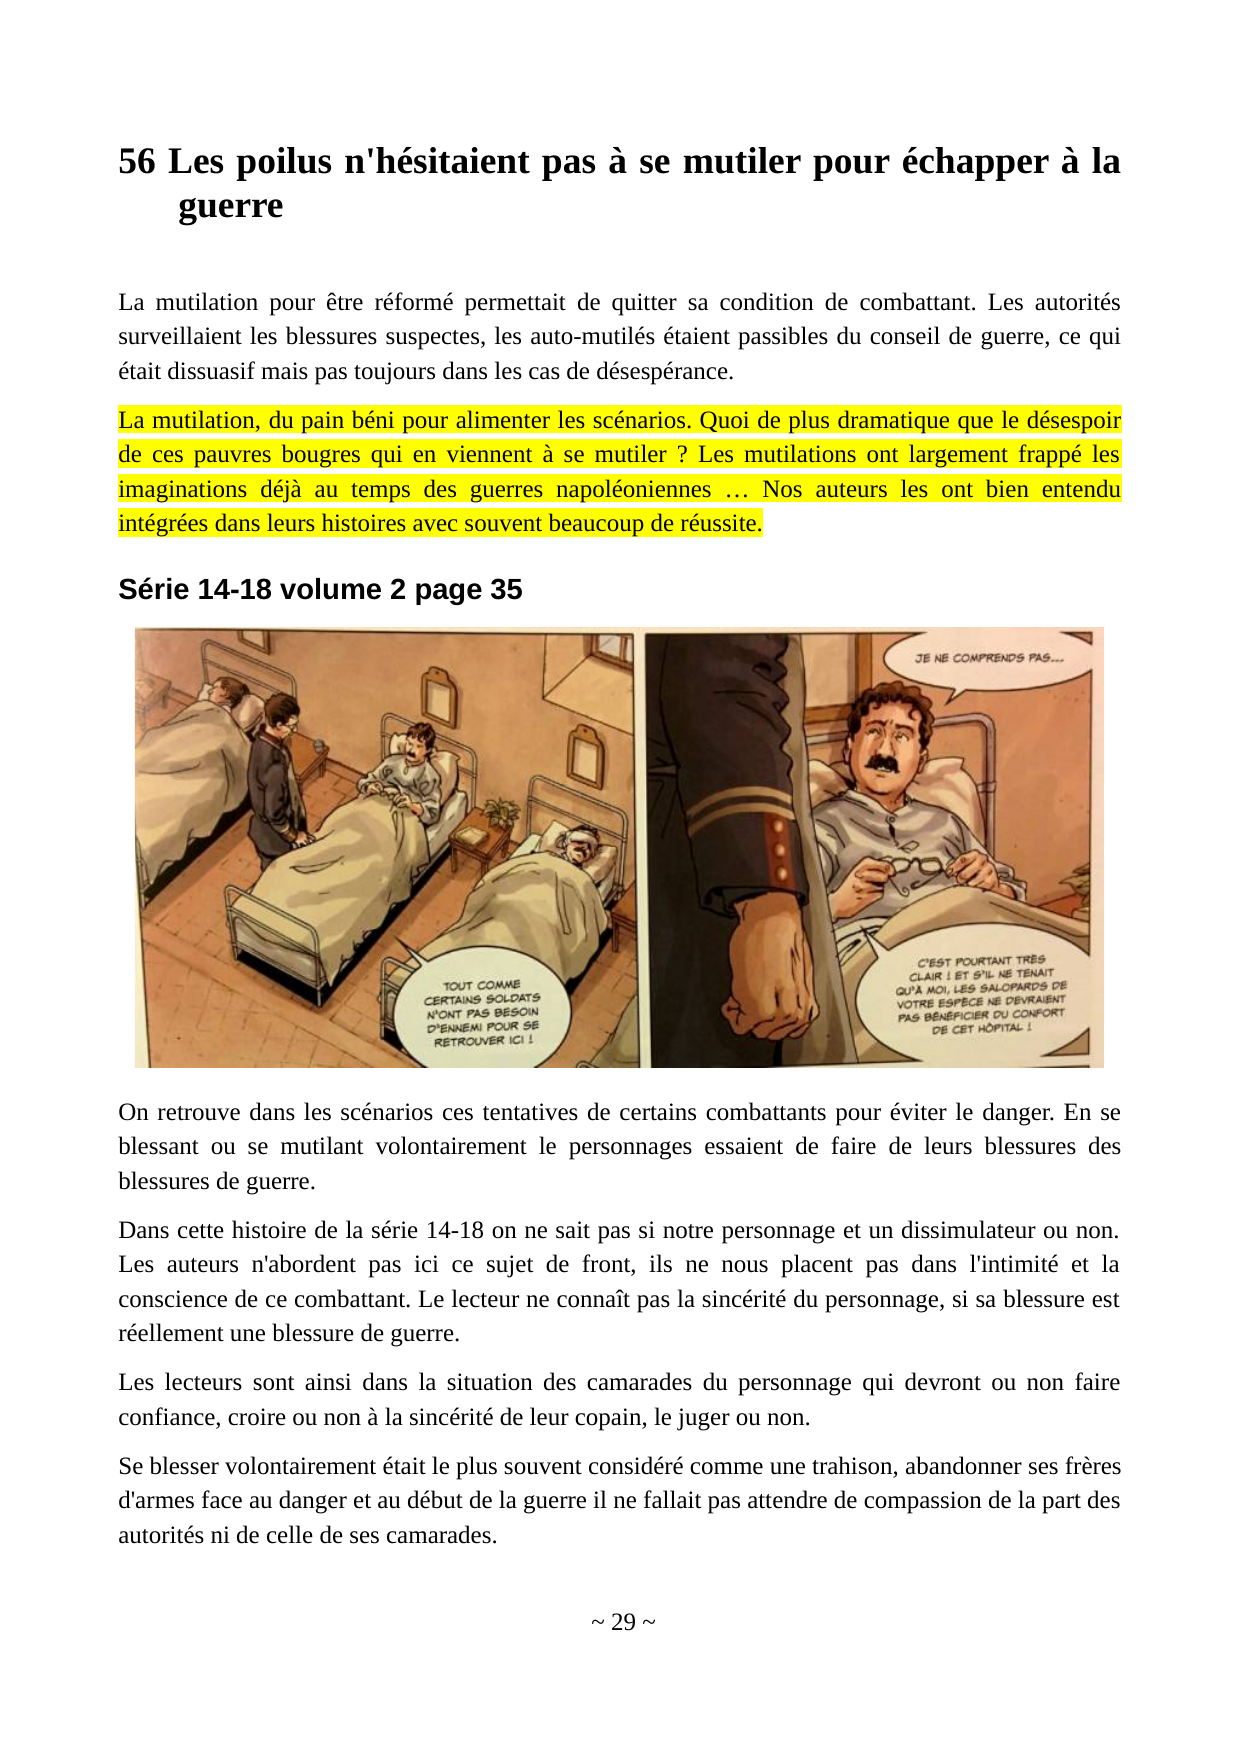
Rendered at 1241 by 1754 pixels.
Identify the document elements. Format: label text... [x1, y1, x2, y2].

text La mutilation pour être réformé permettait de quitter sa condition de combattant. Les autorités surveillaient les blessures suspectes, les auto-mutilés étaient passibles du conseil de guerre, ce qui était dissuasif mais pas toujours dans les cas de désespérance. [118, 287, 1122, 384]
text Se blesser volontairement était le plus souvent considéré comme une trahison, abandonner ses frères d'armes face au danger et au début de la guerre il ne fallait pas attendre de compassion de la part des autorités ni de celle de ses camarades. [118, 1451, 1122, 1548]
text Les lecteurs sont ainsi dans la situation des camarades du personnage qui devront ou non faire confiance, croire ou non à la sincérité de leur copain, le juger ou non. [118, 1367, 1122, 1431]
text La mutilation, du pain béni pour alimenter les scénarios. Quoi de plus dramatique que le désespoir de ces pauvres bougres qui en viennent à se mutiler ? Les mutilations ont largement frappé les imaginations déjà au temps des guerres napoléoniennes … Nos auteurs les ont bien entendu intégrées dans leurs histoires avec souvent beaucoup de réussite. [118, 405, 1122, 537]
text Dans cette histoire de la série 14-18 on ne sait pas si notre personnage et un dissimulateur ou non. Les auteurs n'abordent pas ici ce sujet de front, ils ne nous placent pas dans l'intimité et la conscience de ce combattant. Le lecteur ne connaît pas la sincérité du personnage, si sa blessure est réellement une blessure de guerre. [118, 1215, 1122, 1347]
text On retrouve dans les scénarios ces tentatives de certains combattants pour éviter le danger. En se blessant ou se mutilant volontairement le personnages essaient de faire de leurs blessures des blessures de guerre. [118, 1097, 1122, 1194]
subtitle 56 Les poilus n'hésitaient pas à se mutiler pour échapper à la guerre [118, 139, 1122, 225]
subtitle Série 14-18 volume 2 page 35 [118, 572, 1122, 605]
picture [134, 627, 1104, 1068]
